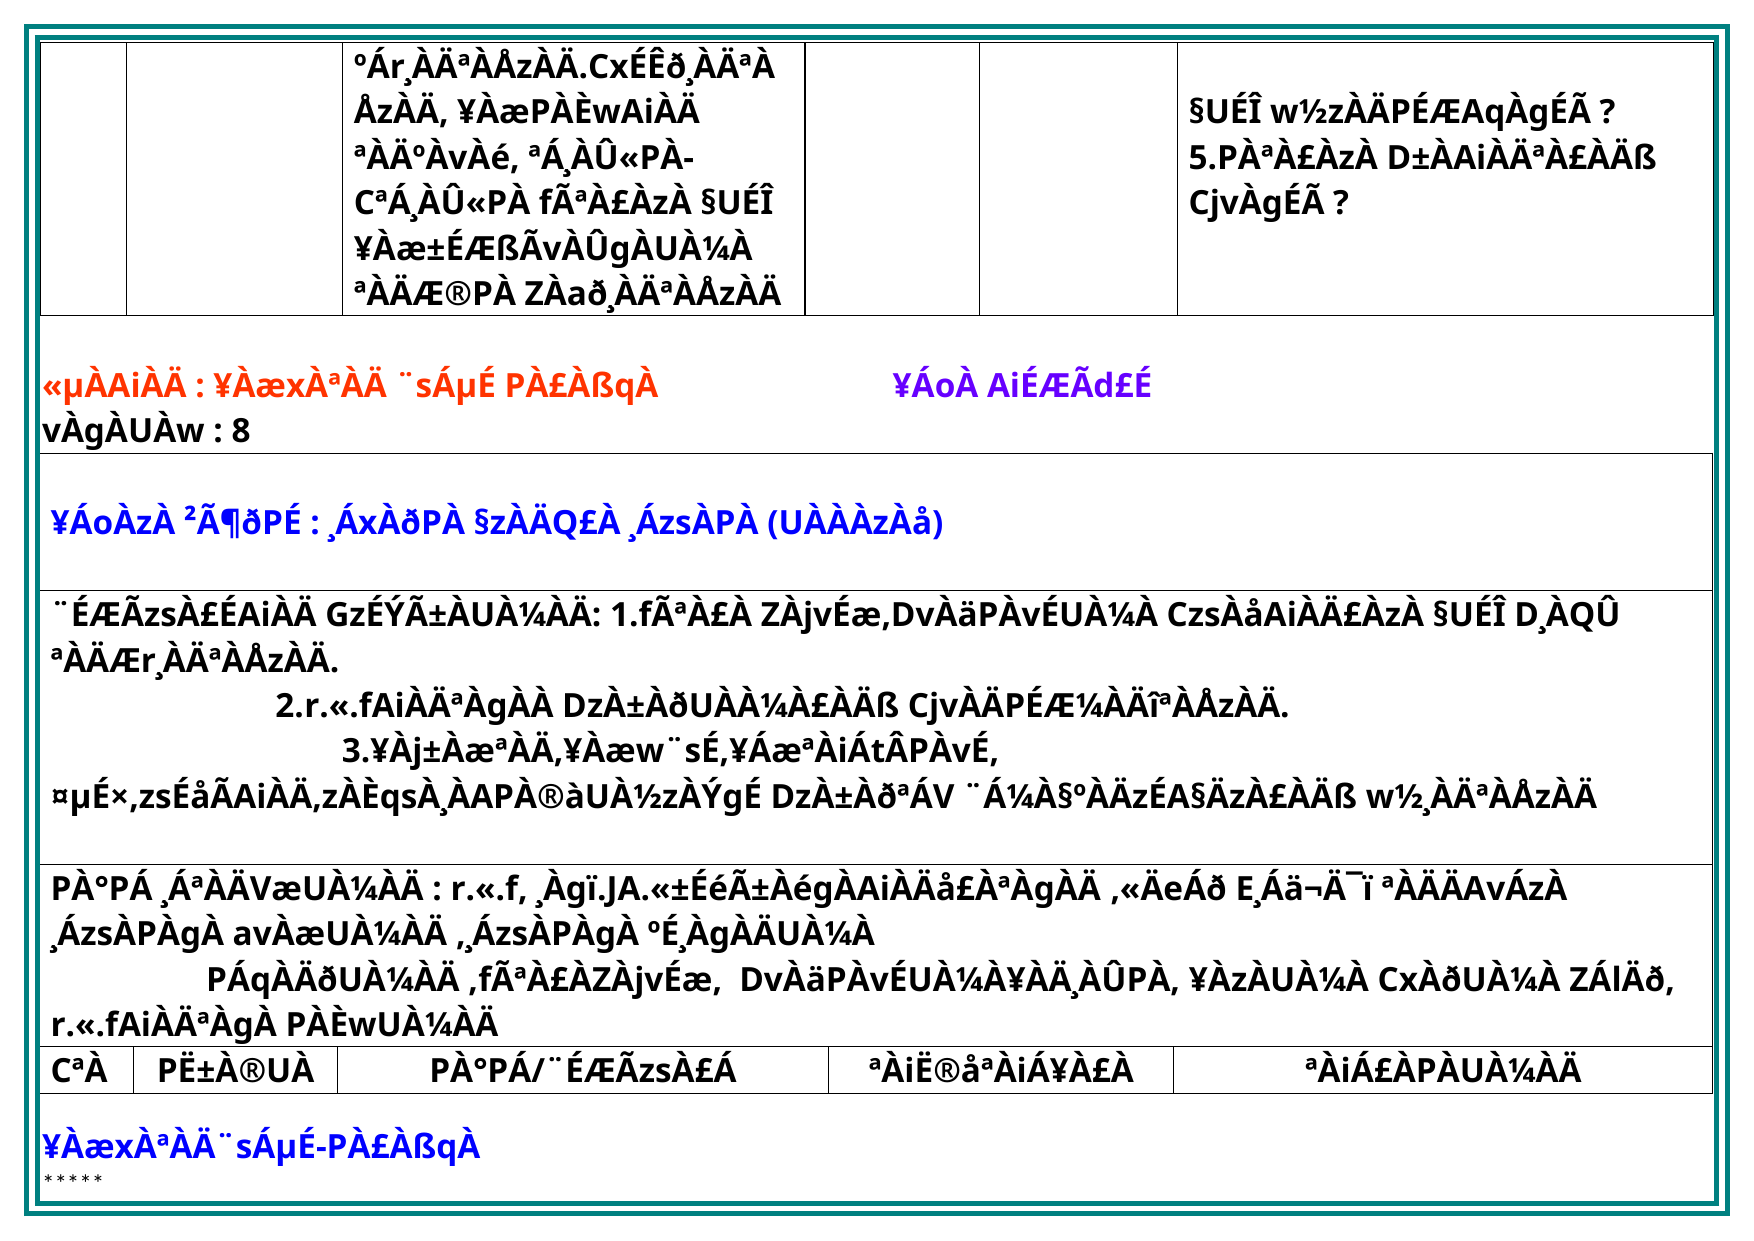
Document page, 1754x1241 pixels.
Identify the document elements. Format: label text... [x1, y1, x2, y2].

table_header ¥ÁoÀzÀ ²Ã¶ðPÉ : ¸ÁxÀðPÀ §zÀÄQ£À ¸ÁzsÀPÀ (UÀÀÀzÀå) [40, 454, 1712, 590]
table_cell §UÉÎ w½zÀÄPÉÆAqÀgÉÃ ? 5.PÀªÀ£ÀzÀ D±ÀAiÀÄªÀ£ÀÄß CjvÀgÉÃ ? [1178, 43, 1713, 315]
table_cell ªÀiË®åªÀiÁ¥À£À [829, 1047, 1173, 1093]
table_cell ªÀiÁ£ÀPÀUÀ¼ÀÄ [1174, 1047, 1712, 1093]
table_cell PÀ°PÁ/¨ÉÆÃzsÀ£Á [338, 1047, 828, 1093]
table_cell ºÁr¸ÀÄªÀÅzÀÄ.CxÉÊð¸ÀÄªÀÅzÀÄ, ¥ÀæPÀÈwAiÀÄ ªÀÄºÀvÀé, ªÁ¸ÀÛ«PÀ-CªÁ¸ÀÛ«PÀ fÃªÀ£ÀzÀ §UÉÎ ¥Àæ±ÉÆßÃvÀÛgÀUÀ¼À ªÀÄÆ®PÀ ZÀað¸ÀÄªÀÅzÀÄ [343, 43, 804, 315]
table_cell ¨ÉÆÃzsÀ£ÉAiÀÄ GzÉÝÃ±ÀUÀ¼ÀÄ: 1.fÃªÀ£À ZÀjvÉæ,DvÀäPÀvÉUÀ¼À CzsÀåAiÀÄ£ÀzÀ §UÉÎ D¸ÀQÛ ªÀÄÆr¸ÀÄªÀÅzÀÄ. 2.r.«.fAiÀÄªÀgÀÀ DzÀ±ÀðUÀÀ¼À£ÀÄß CjvÀÄPÉÆ¼ÀÄîªÀÅzÀÄ. 3.¥Àj±ÀæªÀÄ,¥Àæw¨sÉ,¥ÁæªÀiÁtÂPÀvÉ,¤µÉ×,zsÉåÃAiÀÄ,zÀÈqsÀ¸ÀAPÀ®àUÀ½zÀÝgÉ DzÀ±ÀðªÁV ¨Á¼À§ºÀÄzÉA§ÄzÀ£ÀÄß w½¸ÀÄªÀÅzÀÄ [40, 591, 1712, 863]
table_cell CªÀ [40, 1047, 133, 1093]
table_cell [980, 43, 1177, 315]
table_cell PÀ°PÁ ¸ÁªÀÄVæUÀ¼ÀÄ : r.«.f, ¸Àgï.JA.«±ÉéÃ±ÀégÀAiÀÄå£ÀªÀgÀÄ ,«ÄeÁð E¸Áä¬Ä¯ï ªÀÄÄAvÁzÀ ¸ÁzsÀPÀgÀ avÀæUÀ¼ÀÄ ,¸ÁzsÀPÀgÀ ºÉ¸ÀgÀÄUÀ¼À PÁqÀÄðUÀ¼ÀÄ ,fÃªÀ£ÀZÀjvÉæ, DvÀäPÀvÉUÀ¼À¥ÀÄ¸ÀÛPÀ, ¥ÀzÀUÀ¼À CxÀðUÀ¼À ZÁlÄð, r.«.fAiÀÄªÀgÀ PÀÈwUÀ¼ÀÄ [40, 865, 1712, 1046]
table_cell [41, 43, 126, 315]
table_cell [806, 43, 979, 315]
text «µÀAiÀÄ : ¥ÀæxÀªÀÄ ¨sÁµÉ PÀ£ÀßqÀ ¥ÁoÀ AiÉÆÃd£É vÀgÀUÀw : 8 [42, 362, 1712, 453]
table_cell [127, 43, 342, 315]
table_cell PË±À®UÀ [134, 1047, 337, 1093]
